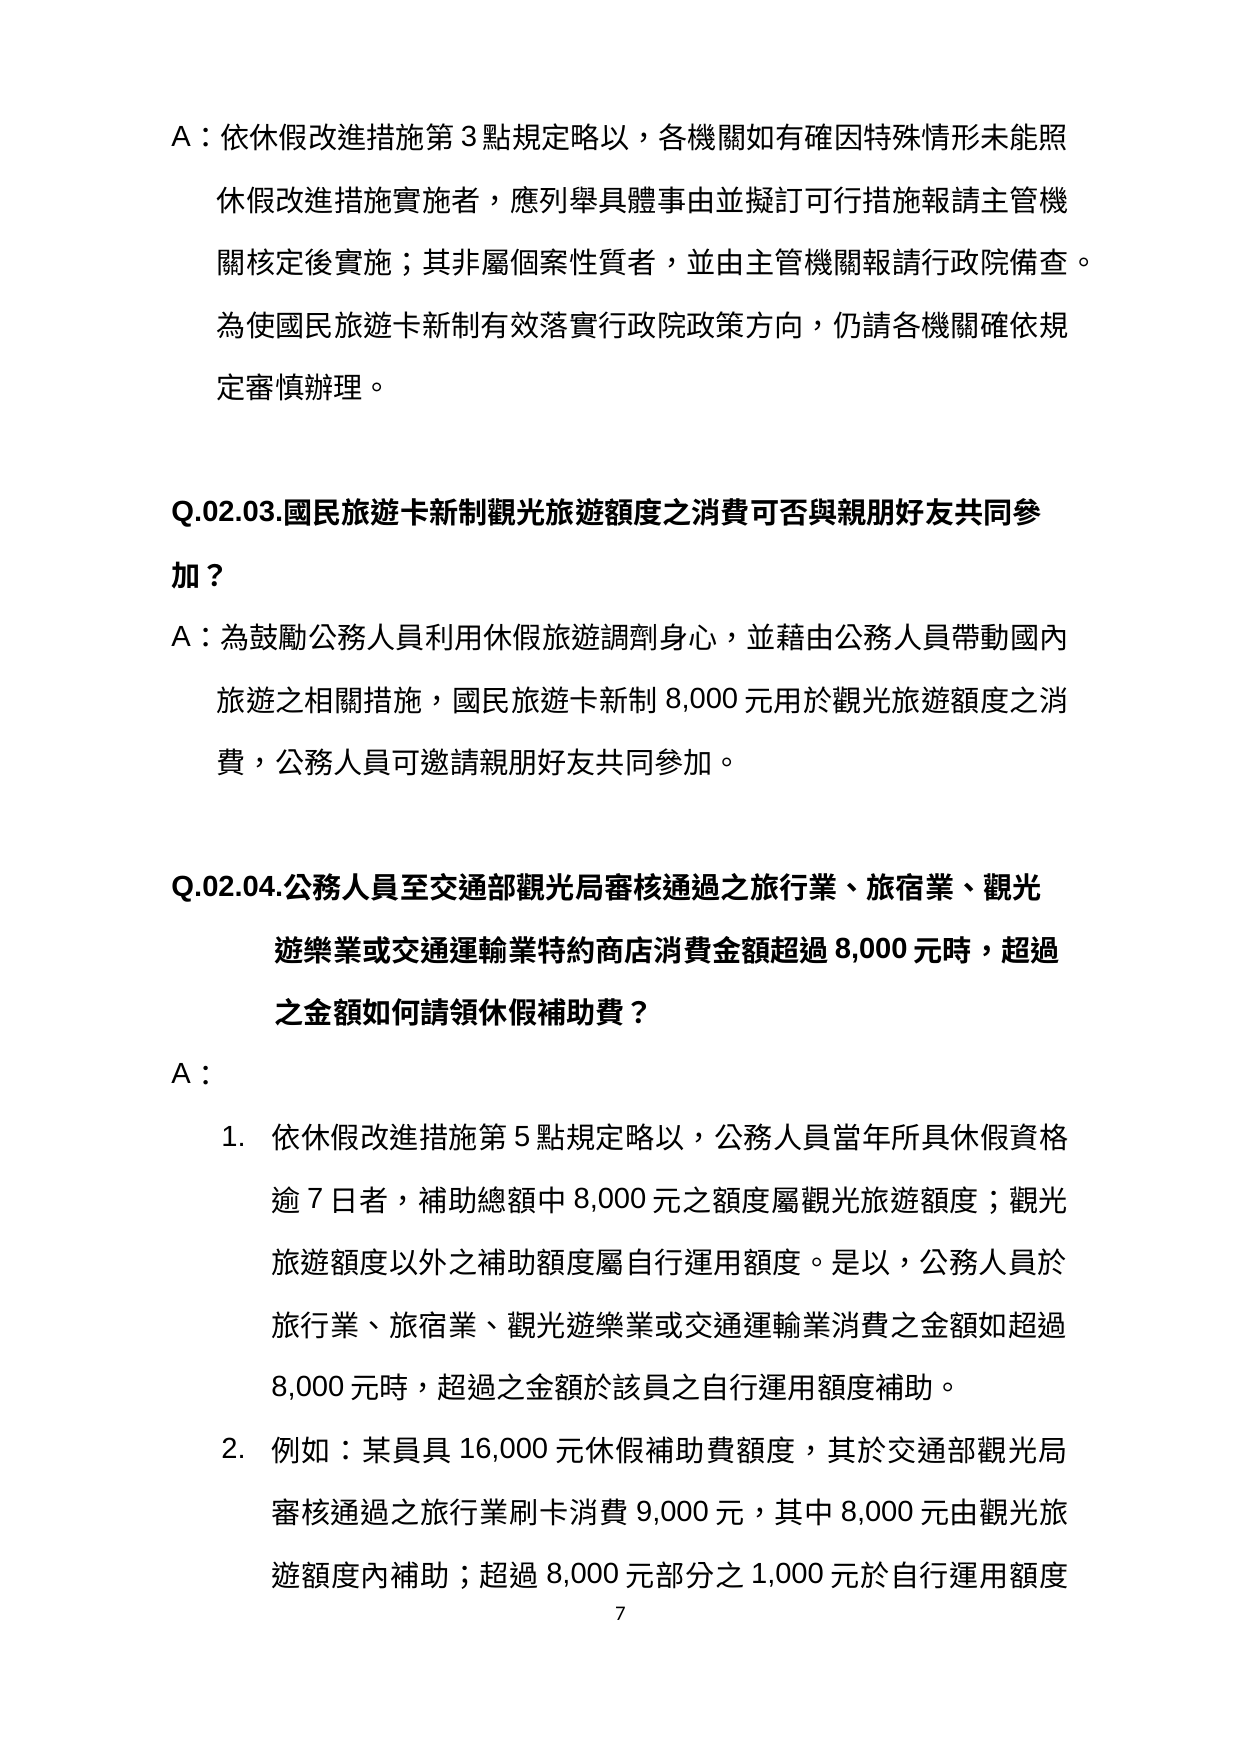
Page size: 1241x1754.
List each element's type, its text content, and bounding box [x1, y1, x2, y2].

text A： [171, 1032, 1069, 1094]
text A：依休假改進措施第3點規定略以，各機關如有確因特殊情形未能照休假改進措施實施者，應列舉具體事由並擬訂可行措施報請主管機關核定後實施；其非屬個案性質者，並由主管機關報請行政院備查。為使國民旅遊卡新制有效落實行政院政策方向，仍請各機關確依規定審慎辦理。 [171, 94, 1069, 407]
text Q.02.03.國民旅遊卡新制觀光旅遊額度之消費可否與親朋好友共同參加？ [171, 469, 1069, 594]
text Q.02.04.公務人員至交通部觀光局審核通過之旅行業、旅宿業、觀光遊樂業或交通運輸業特約商店消費金額超過8,000元時，超過之金額如何請領休假補助費？ [171, 844, 1069, 1032]
text A：為鼓勵公務人員利用休假旅遊調劑身心，並藉由公務人員帶動國內旅遊之相關措施，國民旅遊卡新制8,000元用於觀光旅遊額度之消費，公務人員可邀請親朋好友共同參加。 [171, 594, 1069, 782]
list 依休假改進措施第5點規定略以，公務人員當年所具休假資格逾7日者，補助總額中8,000元之額度屬觀光旅遊額度；觀光旅遊額度以外之補助額度屬自行運用額度。是以，公務人員於旅行業、旅宿業、觀光遊樂業或交通運輸業消費之金額如超過8,000元時，超過之金額於該員之自行運用額度補助。 [221, 1094, 1069, 1407]
list 例如：某員具16,000元休假補助費額度，其於交通部觀光局審核通過之旅行業刷卡消費9,000元，其中8,000元由觀光旅遊額度內補助；超過8,000元部分之1,000元於自行運用額度 [221, 1407, 1069, 1594]
